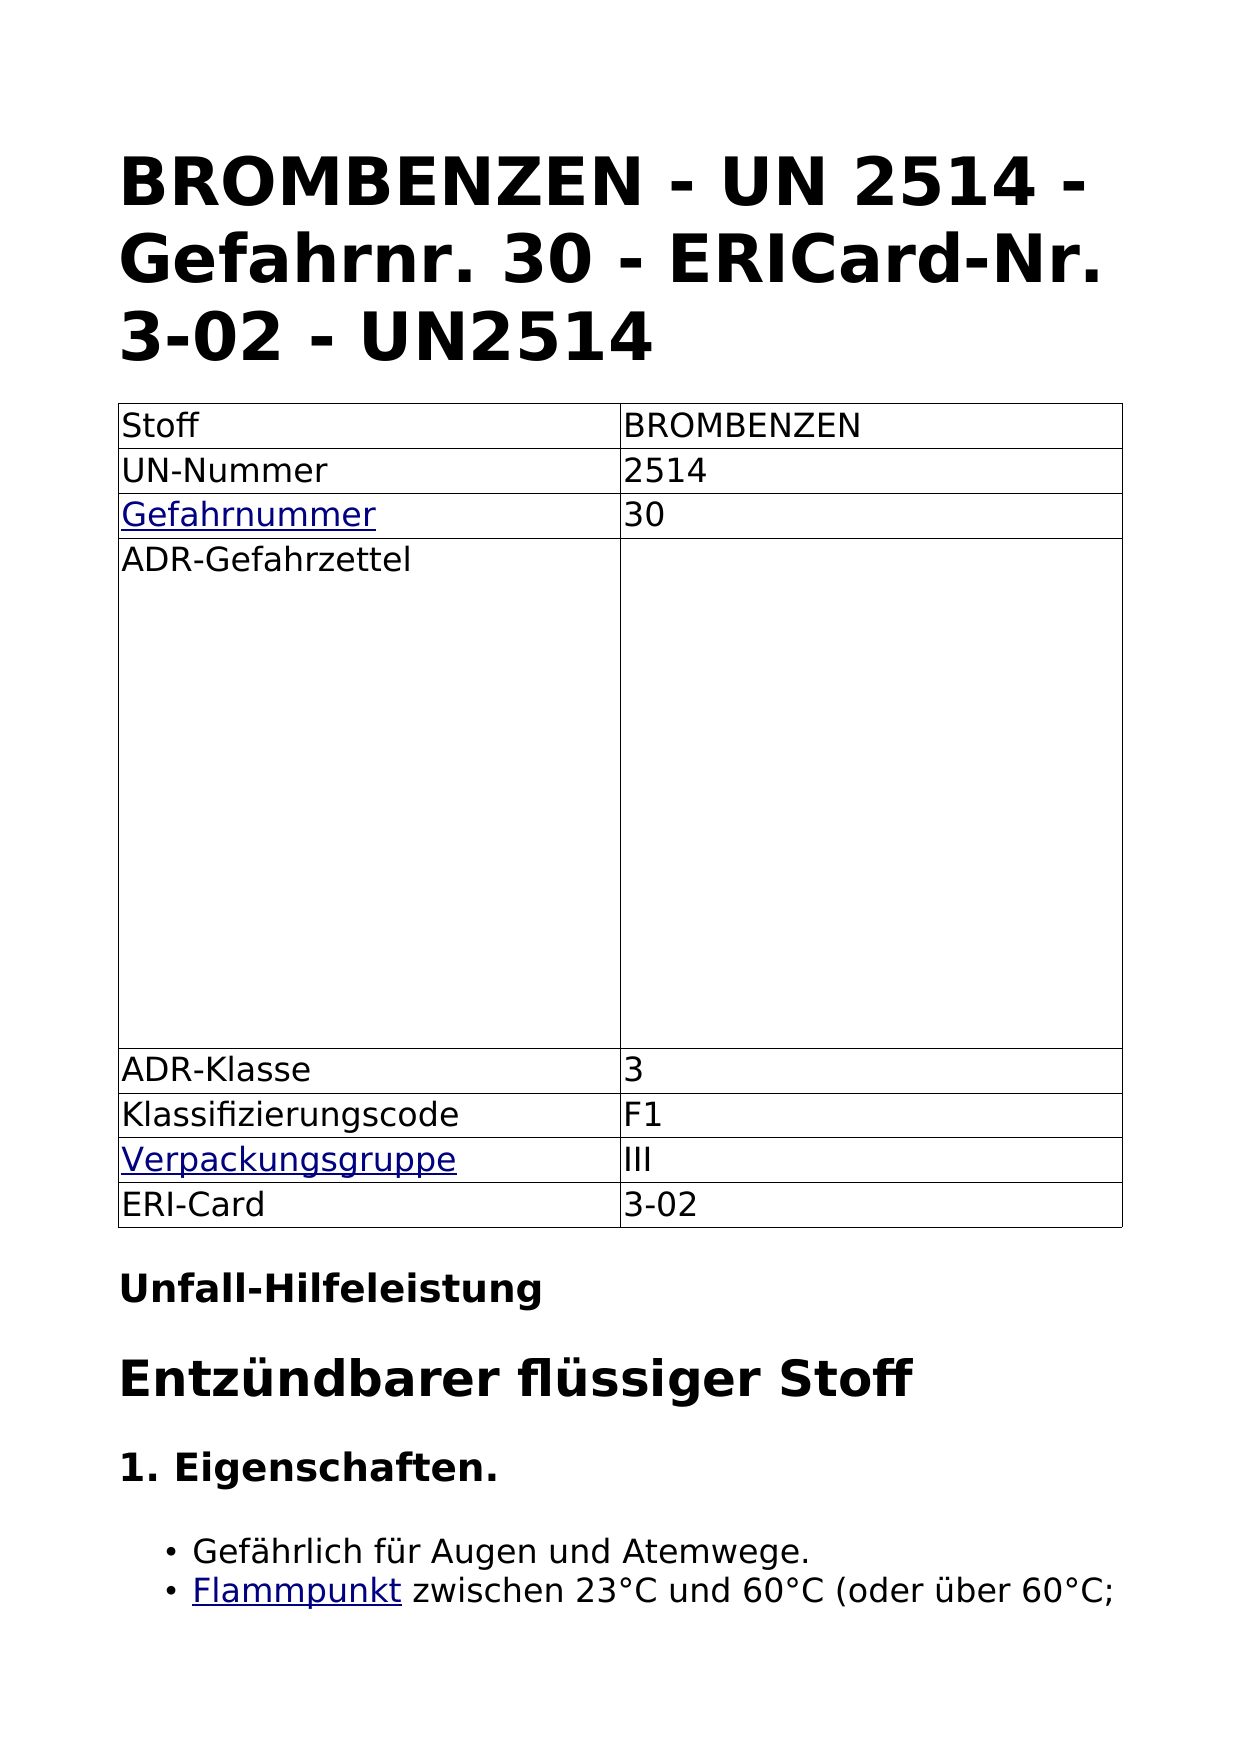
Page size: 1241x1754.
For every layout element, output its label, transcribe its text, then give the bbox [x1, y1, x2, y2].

table_cell ERI-Card [119, 1183, 620, 1227]
table_cell Klassifizierungscode [119, 1094, 620, 1137]
table_cell ADR-Klasse [119, 1049, 620, 1092]
list Gefährlich für Augen und Atemwege. [177, 1532, 1122, 1571]
subtitle Entzündbarer flüssiger Stoff [118, 1349, 1122, 1408]
table_header Stoff [119, 404, 620, 448]
table_header BROMBENZEN [621, 404, 1122, 448]
table_cell 3 [621, 1049, 1122, 1092]
table_cell [621, 539, 1122, 1048]
table_cell ADR-Gefahrzettel [119, 539, 620, 1048]
list Flammpunkt zwischen 23°C und 60°C (oder über 60°C; [177, 1571, 1122, 1610]
table_cell 3-02 [621, 1183, 1122, 1227]
table_cell F1 [621, 1094, 1122, 1137]
subtitle BROMBENZEN - UN 2514 - Gefahrnr. 30 - ERICard-Nr. 3-02 - UN2514 [118, 143, 1122, 376]
table_cell Gefahrnummer [119, 494, 620, 538]
table_cell III [621, 1138, 1122, 1182]
table_cell UN-Nummer [119, 449, 620, 493]
table_cell 2514 [621, 449, 1122, 493]
table_cell Verpackungsgruppe [119, 1138, 620, 1182]
subtitle Unfall-Hilfeleistung [118, 1267, 1122, 1312]
table_cell 30 [621, 494, 1122, 538]
subtitle 1. Eigenschaften. [118, 1445, 1122, 1490]
